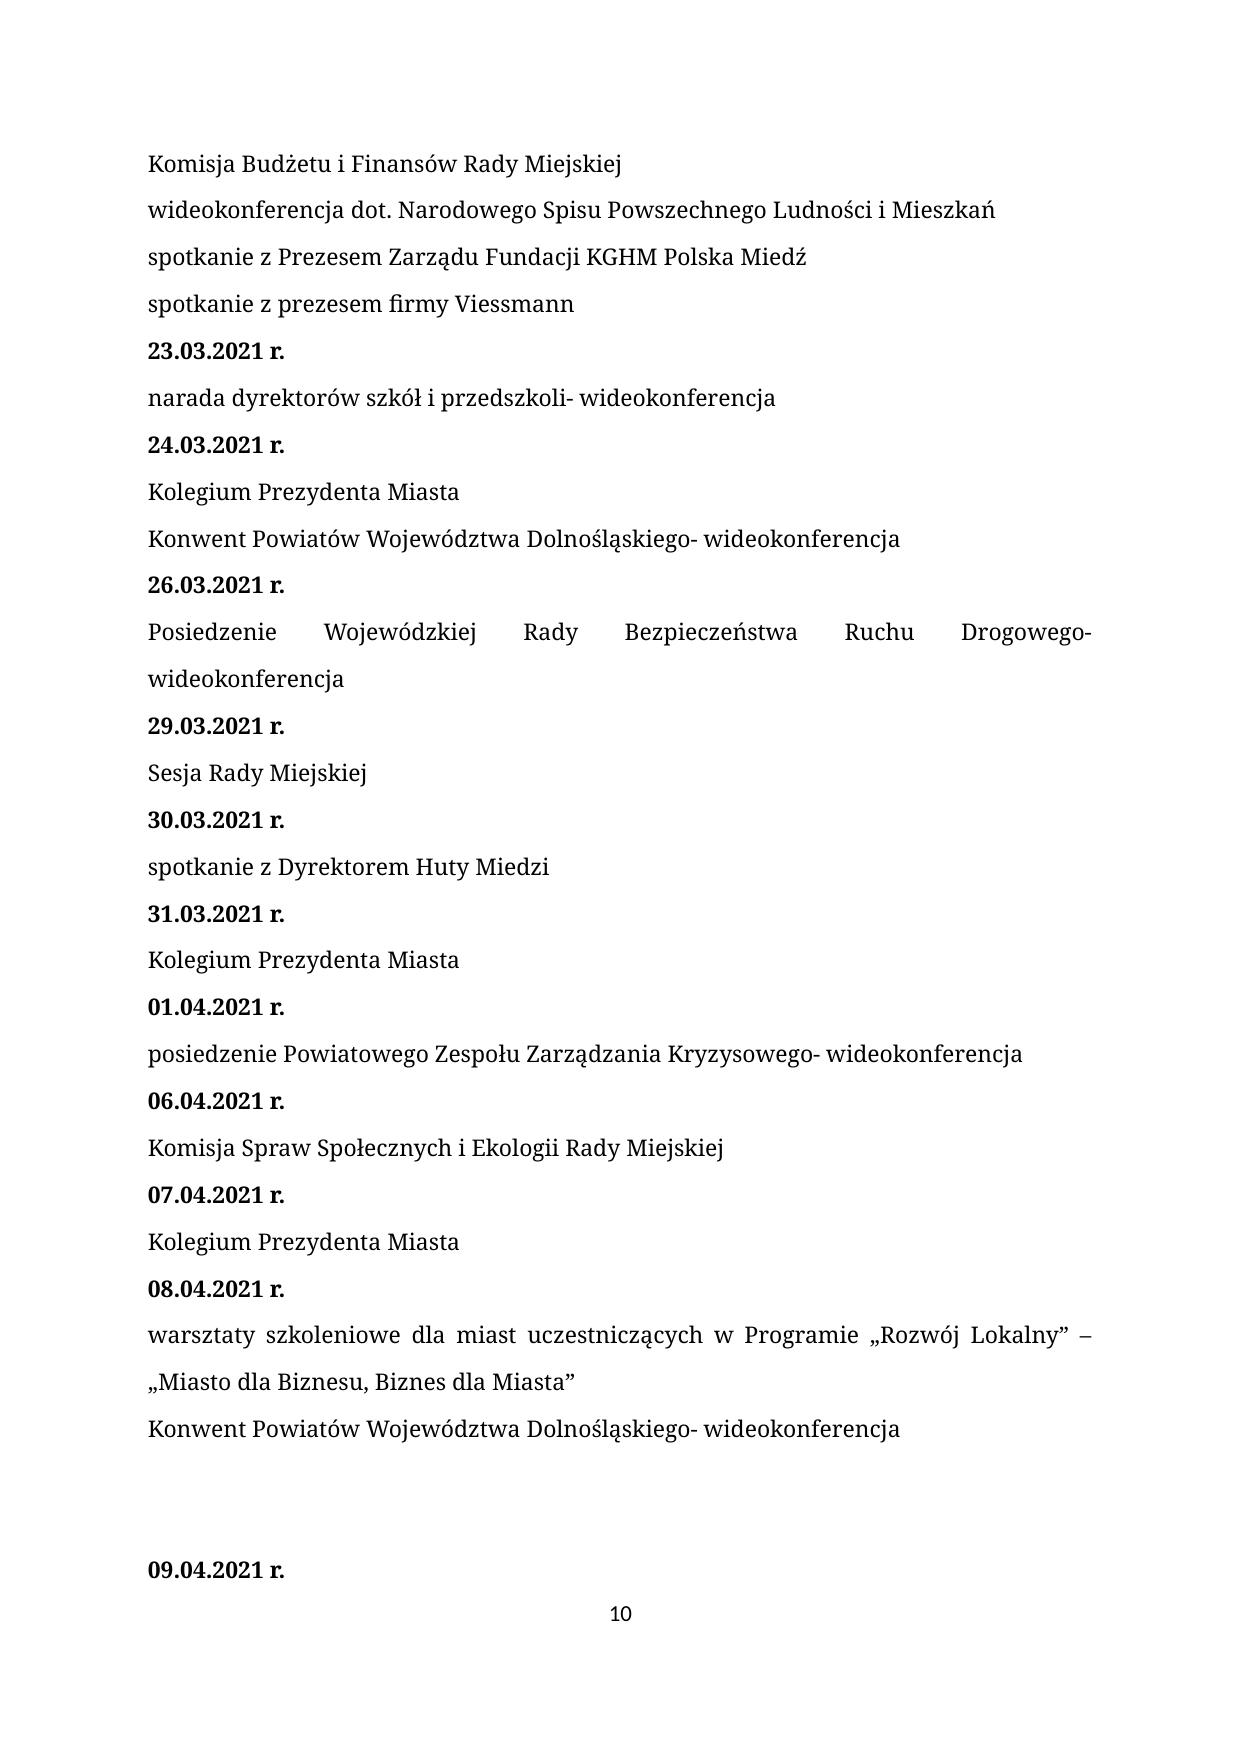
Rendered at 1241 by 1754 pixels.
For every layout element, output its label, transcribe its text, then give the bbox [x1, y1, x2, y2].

text 29.03.2021 r. [148, 710, 1093, 741]
text 30.03.2021 r. [148, 804, 1093, 835]
text Konwent Powiatów Województwa Dolnośląskiego- wideokonferencja [148, 523, 1093, 554]
text 01.04.2021 r. [148, 991, 1093, 1023]
text 06.04.2021 r. [148, 1085, 1093, 1116]
text 07.04.2021 r. [148, 1179, 1093, 1210]
text narada dyrektorów szkół i przedszkoli- wideokonferencja [148, 382, 1093, 413]
text 23.03.2021 r. [148, 335, 1093, 366]
text 09.04.2021 r. [148, 1554, 1093, 1585]
text Kolegium Prezydenta Miasta [148, 1226, 1093, 1257]
text Kolegium Prezydenta Miasta [148, 476, 1093, 507]
text warsztaty szkoleniowe dla miast uczestniczących w Programie „Rozwój Lokalny” – „Miasto dla Biznesu, Biznes dla Miasta” [148, 1319, 1093, 1398]
text spotkanie z prezesem firmy Viessmann [148, 288, 1093, 319]
text Konwent Powiatów Województwa Dolnośląskiego- wideokonferencja [148, 1413, 1093, 1444]
text Komisja Spraw Społecznych i Ekologii Rady Miejskiej [148, 1132, 1093, 1163]
text Komisja Budżetu i Finansów Rady Miejskiej [148, 148, 1093, 179]
text spotkanie z Prezesem Zarządu Fundacji KGHM Polska Miedź [148, 241, 1093, 273]
text Kolegium Prezydenta Miasta [148, 944, 1093, 976]
text posiedzenie Powiatowego Zespołu Zarządzania Kryzysowego- wideokonferencja [148, 1038, 1093, 1069]
text Sesja Rady Miejskiej [148, 757, 1093, 788]
text spotkanie z Dyrektorem Huty Miedzi [148, 851, 1093, 882]
text Posiedzenie Wojewódzkiej Rady Bezpieczeństwa Ruchu Drogowego- wideokonferencja [148, 616, 1093, 694]
text wideokonferencja dot. Narodowego Spisu Powszechnego Ludności i Mieszkań [148, 194, 1093, 226]
text 31.03.2021 r. [148, 898, 1093, 929]
text 24.03.2021 r. [148, 429, 1093, 460]
text 26.03.2021 r. [148, 569, 1093, 601]
text 08.04.2021 r. [148, 1273, 1093, 1304]
